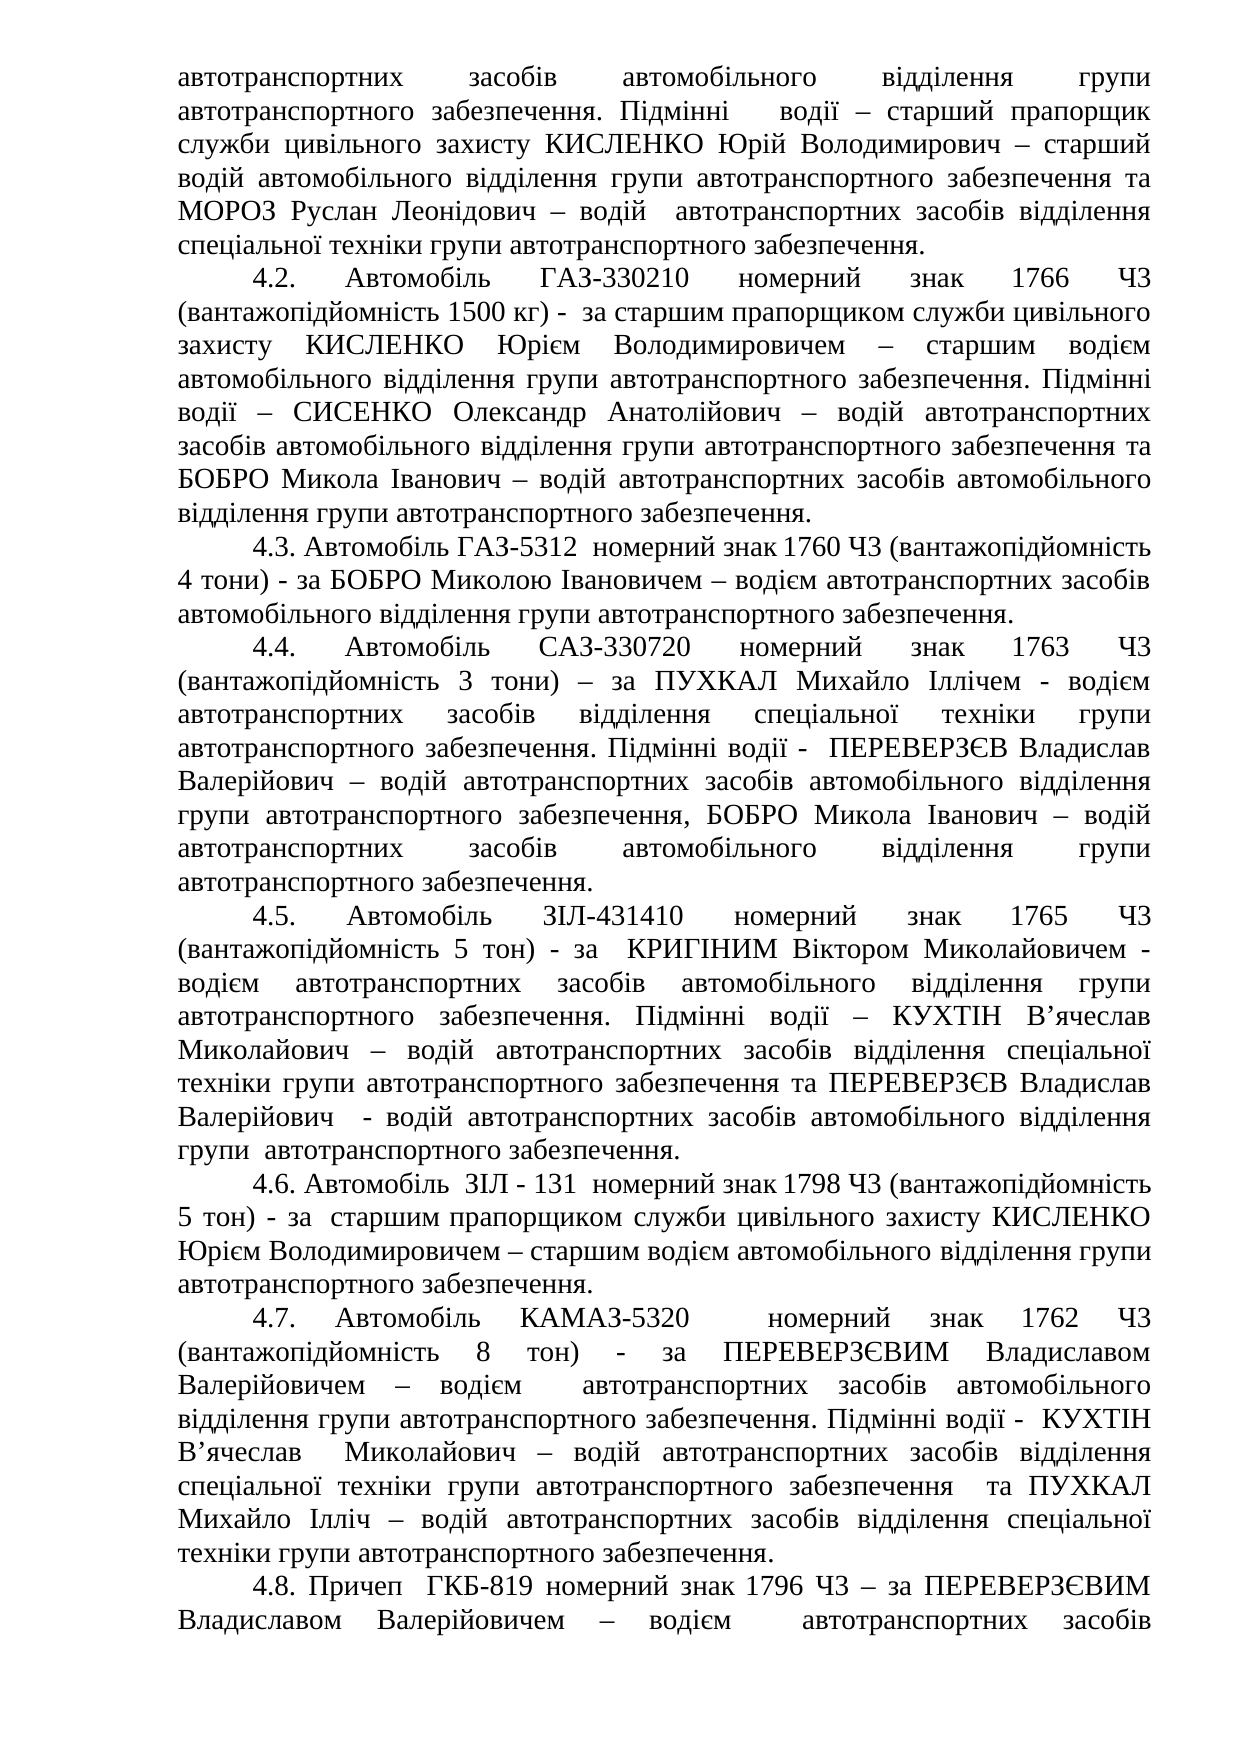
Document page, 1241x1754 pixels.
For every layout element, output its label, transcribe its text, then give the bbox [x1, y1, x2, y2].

text 4.3. Автомобіль ГАЗ-5312 номерний знак 1760 Ч3 (вантажопідйомність 4 тони) - за БОБРО Миколою Івановичем – водієм автотранспортних засобів автомобільного відділення групи автотранспортного забезпечення. [177, 529, 1152, 629]
text 4.2. Автомобіль ГАЗ-330210 номерний знак 1766 Ч3 (вантажопідйомність 1500 кг) - за старшим прапорщиком служби цивільного захисту КИСЛЕНКО Юрієм Володимировичем – старшим водієм автомобільного відділення групи автотранспортного забезпечення. Підмінні водії – СИСЕНКО Олександр Анатолійович – водій автотранспортних засобів автомобільного відділення групи автотранспортного забезпечення та БОБРО Микола Іванович – водій автотранспортних засобів автомобільного відділення групи автотранспортного забезпечення. [177, 260, 1152, 529]
text 4.7. Автомобіль КАМАЗ-5320 номерний знак 1762 Ч3 (вантажопідйомність 8 тон) - за ПЕРЕВЕРЗЄВИМ Владиславом Валерійовичем – водієм автотранспортних засобів автомобільного відділення групи автотранспортного забезпечення. Підмінні водії - КУХТІН В’ячеслав Миколайович – водій автотранспортних засобів відділення спеціальної техніки групи автотранспортного забезпечення та ПУХКАЛ Михайло Ілліч – водій автотранспортних засобів відділення спеціальної техніки групи автотранспортного забезпечення. [177, 1300, 1152, 1568]
text 4.6. Автомобіль ЗІЛ - 131 номерний знак 1798 Ч3 (вантажопідйомність 5 тон) - за старшим прапорщиком служби цивільного захисту КИСЛЕНКО Юрієм Володимировичем – старшим водієм автомобільного відділення групи автотранспортного забезпечення. [177, 1166, 1152, 1300]
text автотранспортних засобів автомобільного відділення групи автотранспортного забезпечення. Підмінні водії – старший прапорщик служби цивільного захисту КИСЛЕНКО Юрій Володимирович – старший водій автомобільного відділення групи автотранспортного забезпечення та МОРОЗ Руслан Леонідович – водій автотранспортних засобів відділення спеціальної техніки групи автотранспортного забезпечення. [177, 59, 1152, 260]
text 4.5. Автомобіль ЗІЛ-431410 номерний знак 1765 Ч3 (вантажопідйомність 5 тон) - за КРИГІНИМ Віктором Миколайовичем - водієм автотранспортних засобів автомобільного відділення групи автотранспортного забезпечення. Підмінні водії – КУХТІН В’ячеслав Миколайович – водій автотранспортних засобів відділення спеціальної техніки групи автотранспортного забезпечення та ПЕРЕВЕРЗЄВ Владислав Валерійович - водій автотранспортних засобів автомобільного відділення групи автотранспортного забезпечення. [177, 898, 1152, 1166]
text 4.4. Автомобіль САЗ-330720 номерний знак 1763 Ч3 (вантажопідйомність 3 тони) – за ПУХКАЛ Михайло Іллічем - водієм автотранспортних засобів відділення спеціальної техніки групи автотранспортного забезпечення. Підмінні водії - ПЕРЕВЕРЗЄВ Владислав Валерійович – водій автотранспортних засобів автомобільного відділення групи автотранспортного забезпечення, БОБРО Микола Іванович – водій автотранспортних засобів автомобільного відділення групи автотранспортного забезпечення. [177, 629, 1152, 898]
text 4.8. Причеп ГКБ-819 номерний знак 1796 Ч3 – за ПЕРЕВЕРЗЄВИМ Владиславом Валерійовичем – водієм автотранспортних засобів [177, 1568, 1152, 1636]
